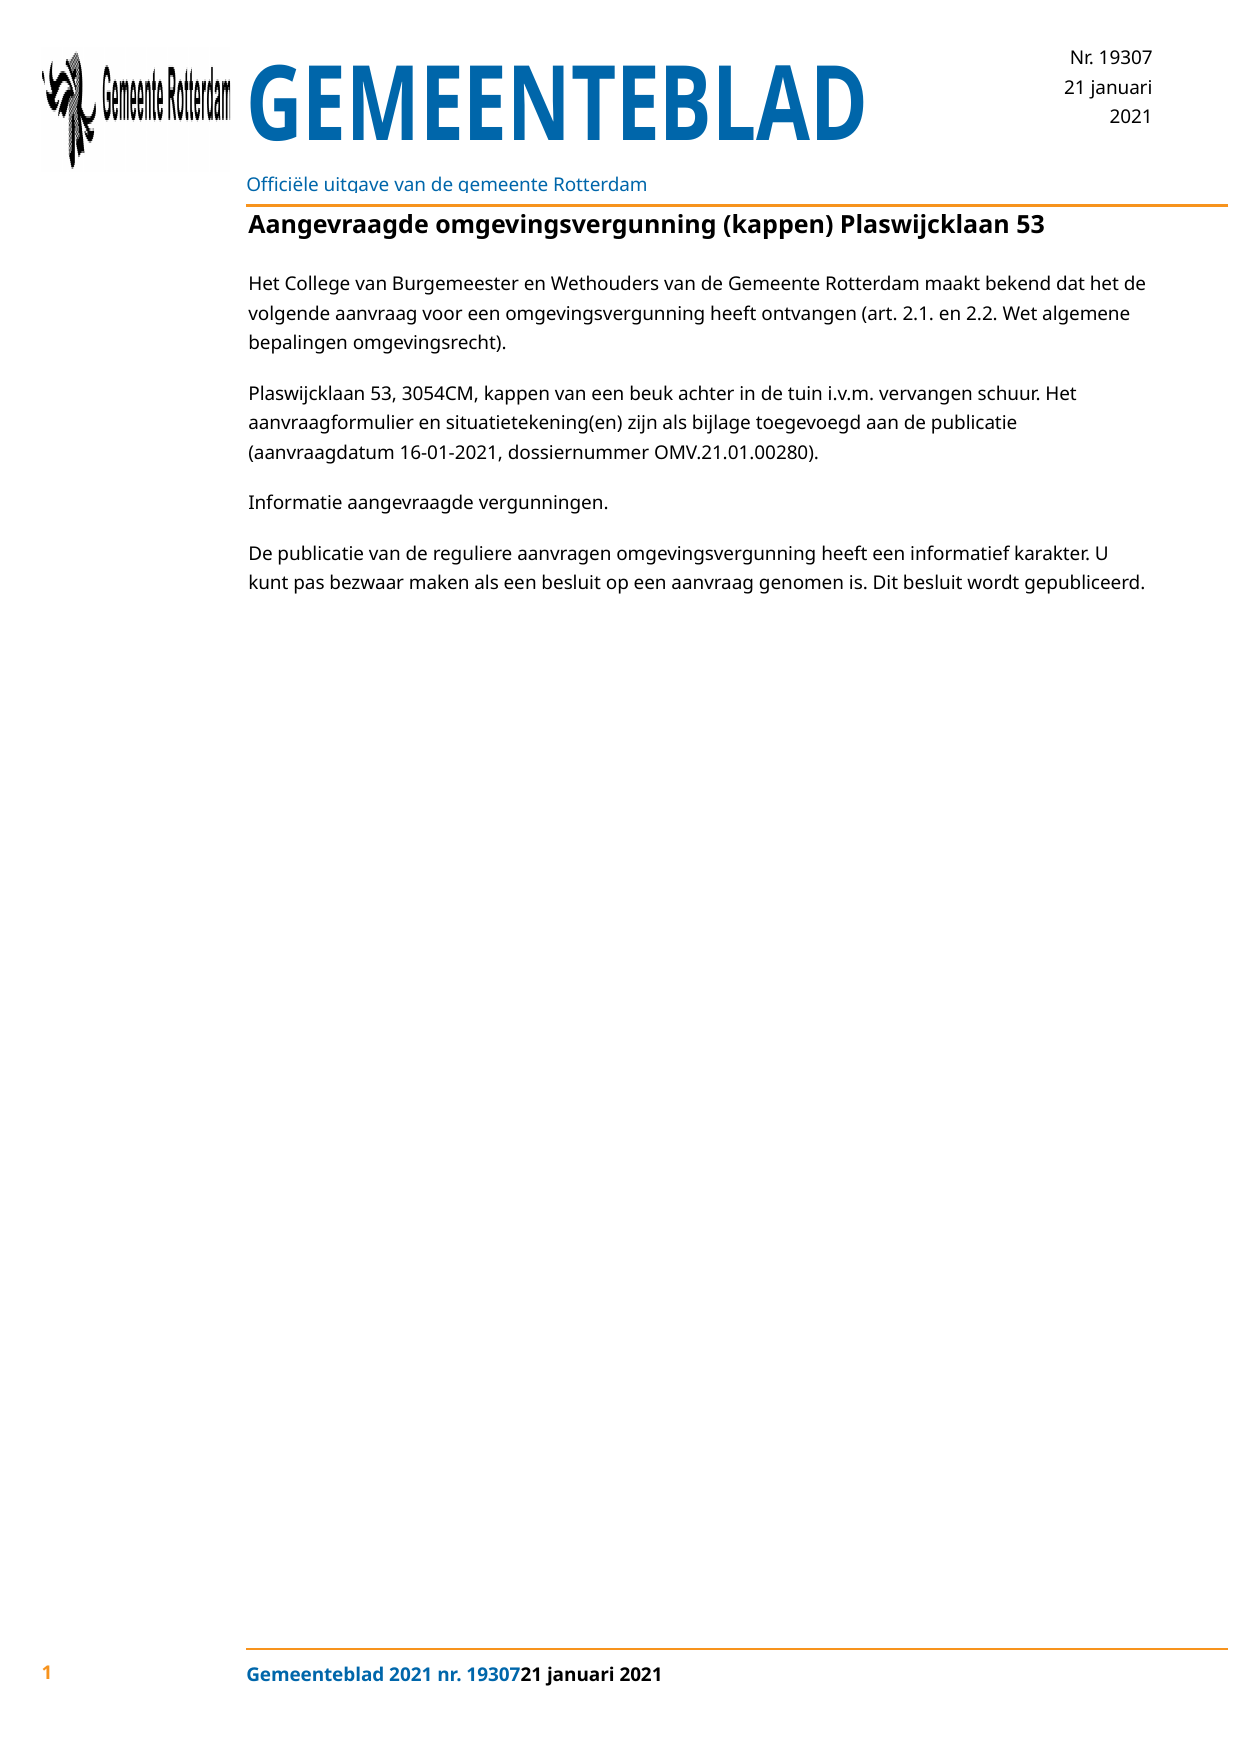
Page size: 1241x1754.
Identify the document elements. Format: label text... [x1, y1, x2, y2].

text Het College van Burgemeester en Wethouders van de Gemeente Rotterdam maakt bekend dat het de volgende aanvraag voor een omgevingsvergunning heeft ontvangen (art. 2.1. en 2.2. Wet algemene bepalingen omgevingsrecht). [248, 270, 1152, 355]
text Plaswijcklaan 53, 3054CM, kappen van een beuk achter in de tuin i.v.m. vervangen schuur. Het aanvraagformulier en situatietekening(en) zijn als bijlage toegevoegd aan de publicatie (aanvraagdatum 16-01-2021, dossiernummer OMV.21.01.00280). [248, 380, 1152, 465]
picture [41, 47, 231, 172]
text Aangevraagde omgevingsvergunning (kappen) Plaswijcklaan 53 [248, 207, 1152, 241]
text De publicatie van de reguliere aanvragen omgevingsvergunning heeft een informatief karakter. U kunt pas bezwaar maken als een besluit op een aanvraag genomen is. Dit besluit wordt gepubliceerd. [248, 540, 1152, 595]
text Informatie aangevraagde vergunningen. [248, 489, 1152, 515]
